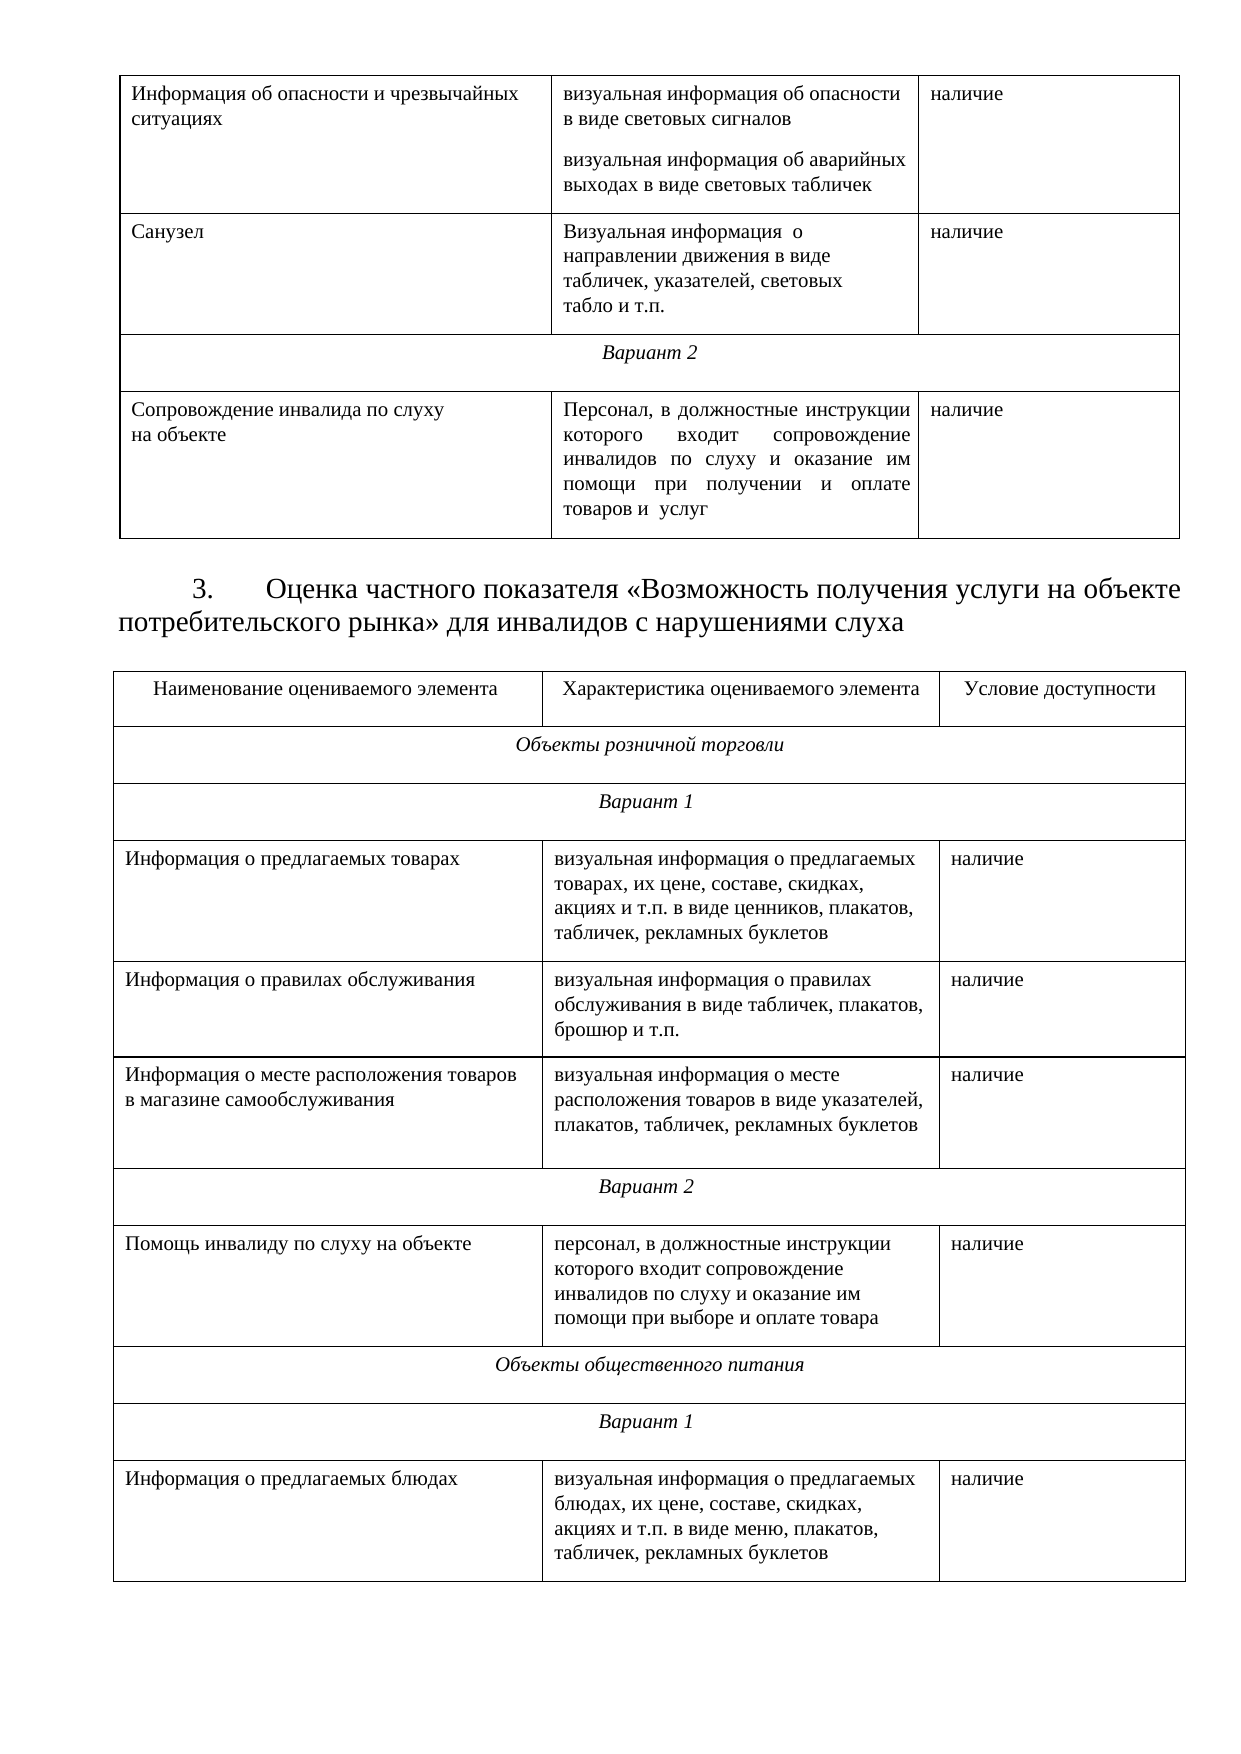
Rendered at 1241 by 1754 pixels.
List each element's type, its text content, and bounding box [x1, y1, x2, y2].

table_cell наличие [940, 1058, 1185, 1168]
table_cell визуальная информация о правилах обслуживания в виде табличек, плакатов, брошюр и т.п. [543, 962, 939, 1056]
table_cell Санузел [121, 214, 551, 334]
table_cell наличие [940, 1226, 1185, 1346]
table_cell наличие [919, 214, 1179, 334]
table_cell наличие [940, 962, 1185, 1056]
table_cell наличие [940, 841, 1185, 961]
table_cell Персонал, в должностные инструкции которого входит сопровождение инвалидов по слуху и оказание им помощи при получении и оплате товаров и услуг [552, 392, 918, 538]
table_cell персонал, в должностные инструкции которого входит сопровождение инвалидов по слуху и оказание им помощи при выборе и оплате товара [543, 1226, 939, 1346]
table_cell визуальная информация об опасности в виде световых сигналов визуальная информация об аварийных выходах в виде световых табличек [552, 76, 918, 213]
table_cell визуальная информация о месте расположения товаров в виде указателей, плакатов, табличек, рекламных буклетов [543, 1058, 939, 1168]
table_cell наличие [919, 76, 1179, 213]
table_cell [919, 335, 1179, 391]
table_cell [121, 335, 552, 391]
table_cell [940, 1169, 1185, 1225]
table_cell Информация о месте расположения товаров в магазине самообслуживания [114, 1058, 542, 1168]
table_cell [940, 1347, 1185, 1403]
list Оценка частного показателя «Возможность получения услуги на объекте потребительского рынка» для инвалидов с нарушениями слуха [118, 571, 1182, 638]
table_cell Вариант 2 [114, 1169, 939, 1225]
table_cell [940, 1404, 1185, 1460]
table_cell Объекты общественного питания [114, 1347, 939, 1403]
table_cell Вариант 2 [552, 335, 919, 391]
table_cell Помощь инвалиду по слуху на объекте [114, 1226, 542, 1346]
table_header Характеристика оцениваемого элемента [543, 672, 939, 726]
table_header Наименование оцениваемого элемента [114, 672, 542, 726]
table_cell Сопровождение инвалида по слуху на объекте [121, 392, 551, 538]
table_cell [940, 727, 1185, 783]
table_cell Информация о предлагаемых блюдах [114, 1461, 542, 1581]
table_cell наличие [940, 1461, 1185, 1581]
table_cell Информация об опасности и чрезвычайных ситуациях [121, 76, 551, 213]
table_cell Информация о предлагаемых товарах [114, 841, 542, 961]
table_cell [940, 784, 1185, 840]
table_cell визуальная информация о предлагаемых товарах, их цене, составе, скидках, акциях и т.п. в виде ценников, плакатов, табличек, рекламных буклетов [543, 841, 939, 961]
table_cell визуальная информация о предлагаемых блюдах, их цене, составе, скидках, акциях и т.п. в виде меню, плакатов, табличек, рекламных буклетов [543, 1461, 939, 1581]
table_cell Объекты розничной торговли [114, 727, 939, 783]
table_header Условие доступности [940, 672, 1185, 726]
table_cell Информация о правилах обслуживания [114, 962, 542, 1056]
table_cell наличие [919, 392, 1179, 538]
table_cell Вариант 1 [114, 784, 939, 840]
table_cell Визуальная информация о направлении движения в виде табличек, указателей, световых табло и т.п. [552, 214, 918, 334]
table_cell Вариант 1 [114, 1404, 939, 1460]
